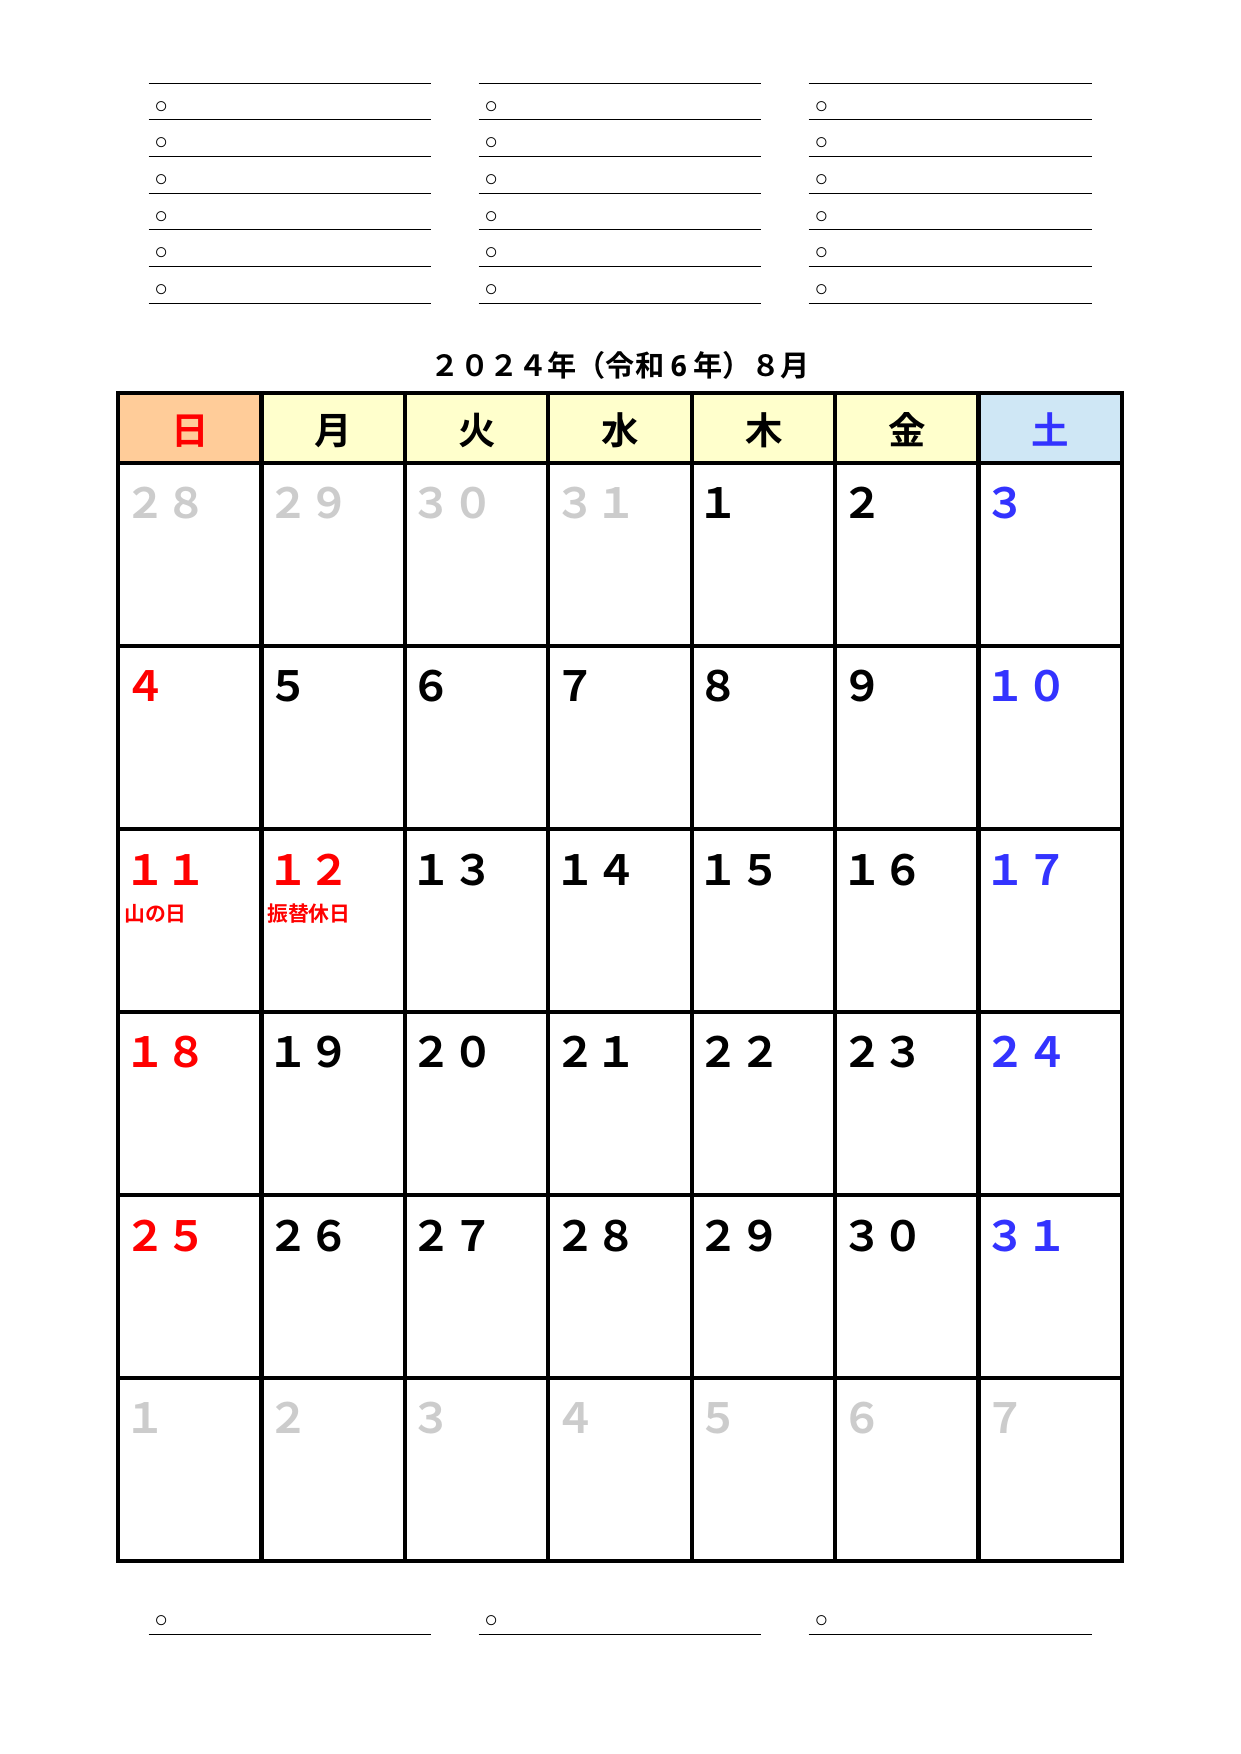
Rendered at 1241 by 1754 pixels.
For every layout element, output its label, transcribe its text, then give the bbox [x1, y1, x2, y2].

table_cell ３ [407, 1380, 546, 1559]
table_cell ３１ [550, 465, 690, 644]
table_cell ３１ [981, 1197, 1120, 1376]
table_header ○ [479, 1597, 761, 1634]
table_cell ○ [149, 157, 431, 193]
table_cell １４ [550, 831, 690, 1010]
table_cell １７ [981, 831, 1120, 1010]
table_cell ８ [694, 648, 833, 827]
table_cell １６ [837, 831, 976, 1010]
table_cell ３ [981, 465, 1120, 644]
table_cell ２５ [120, 1197, 259, 1376]
table_cell １５ [694, 831, 833, 1010]
table_cell [431, 193, 478, 229]
table_cell ○ [479, 120, 761, 156]
table_cell ○ [809, 84, 1092, 119]
table_cell [431, 119, 478, 156]
table_cell [431, 229, 478, 266]
table_cell ２２ [694, 1014, 833, 1193]
table_cell ３０ [407, 465, 546, 644]
table_cell [761, 229, 808, 266]
table_cell １ [120, 1380, 259, 1559]
table_cell [761, 156, 808, 193]
table_cell ５ [264, 648, 403, 827]
table_cell ３０ [837, 1197, 976, 1376]
table_header ○ [809, 1597, 1092, 1634]
table_cell ○ [149, 120, 431, 156]
table_cell ２０ [407, 1014, 546, 1193]
table_cell １１ 山の日 [120, 831, 259, 1010]
table_header ２０２４年（令和6年）８月 [118, 337, 1122, 391]
table_cell ４ [120, 648, 259, 827]
table_cell ○ [479, 267, 761, 303]
table_cell 土 [981, 395, 1120, 461]
table_cell ○ [149, 84, 431, 119]
table_cell ２８ [120, 465, 259, 644]
table_cell ５ [694, 1380, 833, 1559]
table_cell ○ [809, 230, 1092, 266]
table_header [761, 1597, 808, 1634]
table_cell [761, 83, 808, 119]
table_cell ４ [550, 1380, 690, 1559]
table_cell ○ [479, 84, 761, 119]
table_cell １ [694, 465, 833, 644]
table_header [431, 1597, 478, 1634]
table_cell 日 [120, 395, 259, 461]
table_cell １０ [981, 648, 1120, 827]
table_cell ○ [809, 267, 1092, 303]
table_cell ２９ [694, 1197, 833, 1376]
table_cell 火 [407, 395, 546, 461]
table_cell ２ [837, 465, 976, 644]
table_cell ９ [837, 648, 976, 827]
table_cell ○ [809, 194, 1092, 229]
table_cell ６ [837, 1380, 976, 1559]
table_cell １３ [407, 831, 546, 1010]
table_cell １２ 振替休日 [264, 831, 403, 1010]
table_cell ２３ [837, 1014, 976, 1193]
table_cell [761, 193, 808, 229]
table_cell ○ [149, 194, 431, 229]
table_cell １９ [264, 1014, 403, 1193]
table_cell ７ [981, 1380, 1120, 1559]
table_cell 月 [264, 395, 403, 461]
table_cell ○ [149, 267, 431, 303]
table_cell ２ [264, 1380, 403, 1559]
table_cell [761, 266, 808, 303]
table_cell ２６ [264, 1197, 403, 1376]
table_cell ○ [809, 157, 1092, 193]
table_cell [431, 83, 478, 119]
table_header ○ [149, 1597, 431, 1634]
table_cell ２７ [407, 1197, 546, 1376]
table_cell １８ [120, 1014, 259, 1193]
table_cell ○ [809, 120, 1092, 156]
table_cell ○ [149, 230, 431, 266]
table_cell 金 [837, 395, 976, 461]
table_cell ７ [550, 648, 690, 827]
table_cell ２４ [981, 1014, 1120, 1193]
table_cell [761, 119, 808, 156]
table_cell ○ [479, 194, 761, 229]
table_cell ２１ [550, 1014, 690, 1193]
table_cell 木 [694, 395, 833, 461]
table_cell ○ [479, 230, 761, 266]
table_cell ２８ [550, 1197, 690, 1376]
table_cell ○ [479, 157, 761, 193]
table_cell 水 [550, 395, 690, 461]
table_cell ６ [407, 648, 546, 827]
table_cell ２９ [264, 465, 403, 644]
table_cell [431, 156, 478, 193]
table_cell [431, 266, 478, 303]
